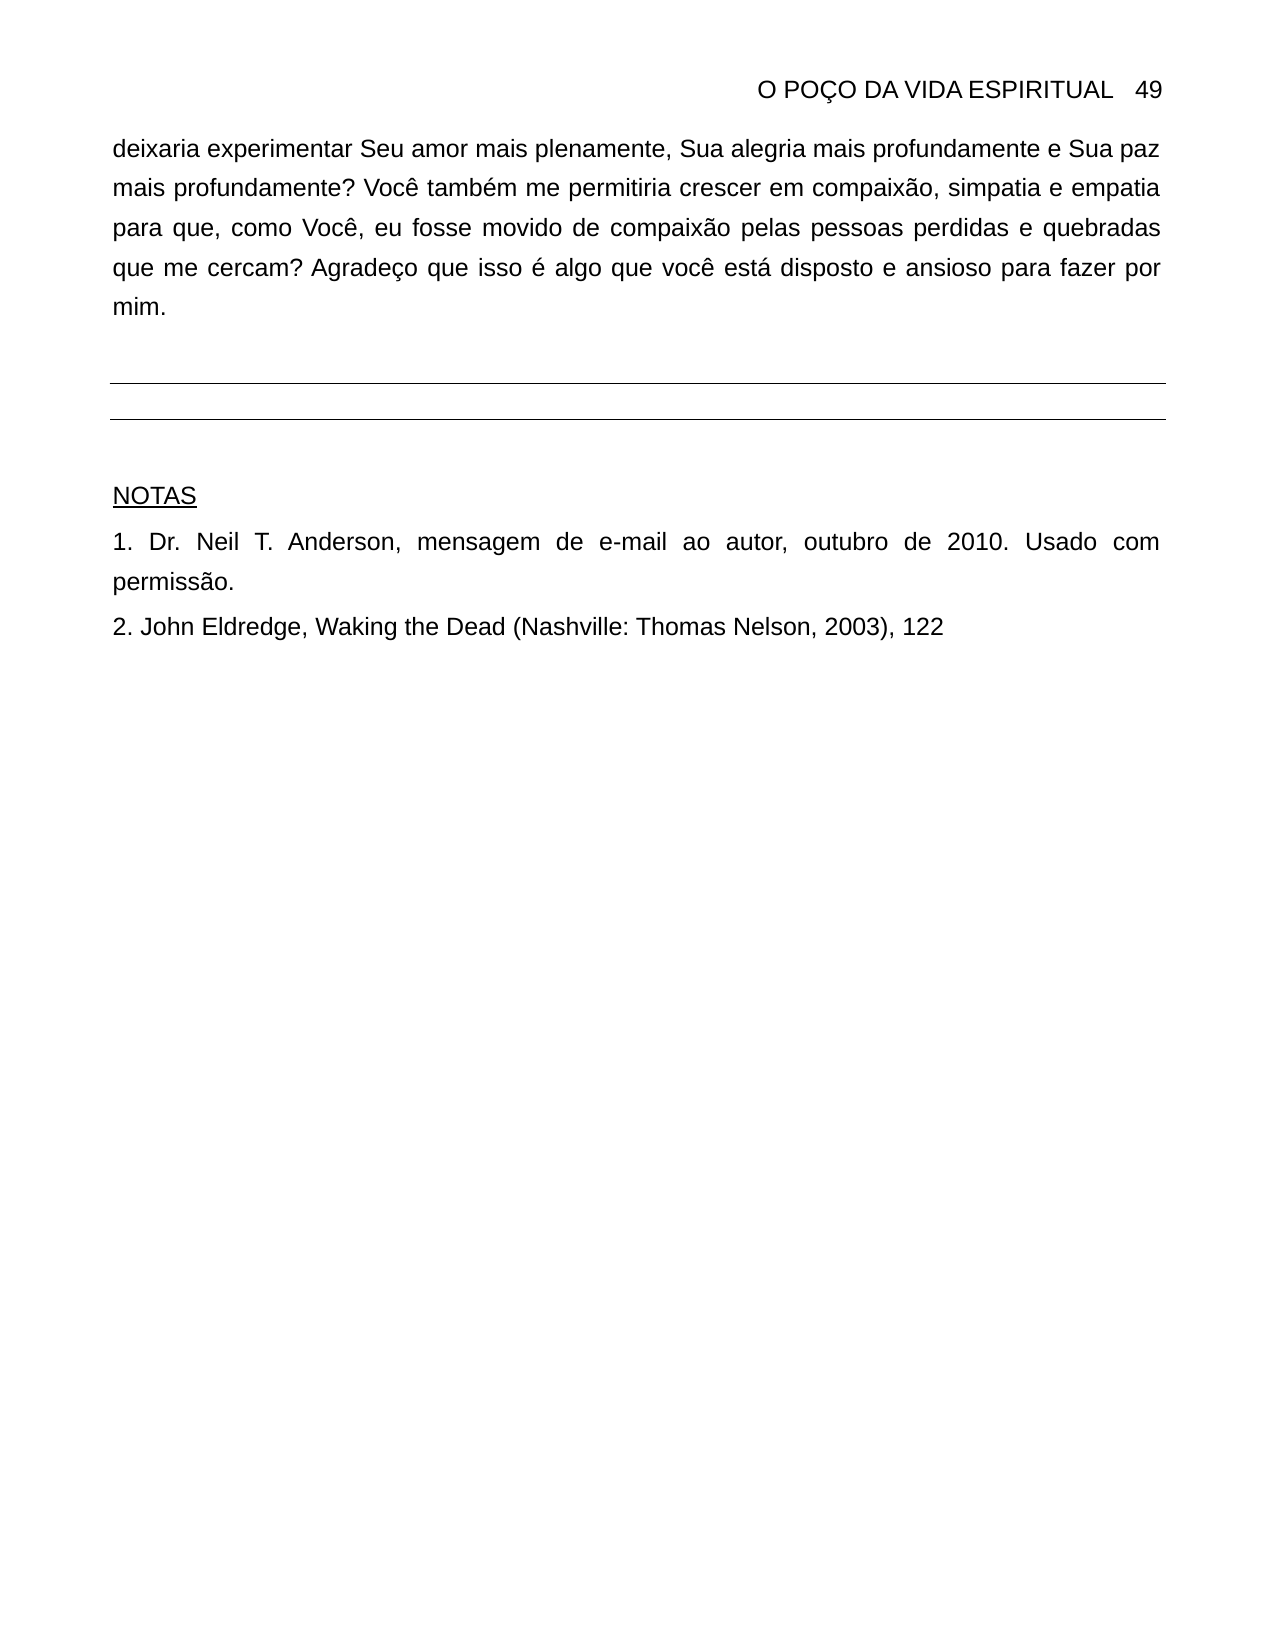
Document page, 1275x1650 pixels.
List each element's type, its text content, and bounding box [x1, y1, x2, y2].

text 2. John Eldredge, Waking the Dead (Nashville: Thomas Nelson, 2003), 122 [112, 612, 1162, 641]
text NOTAS [112, 481, 1162, 510]
text 1. Dr. Neil T. Anderson, mensagem de e-mail ao autor, outubro de 2010. Usado com permissão. [112, 527, 1162, 595]
text deixaria experimentar Seu amor mais plenamente, Sua alegria mais profundamente e Sua paz mais profundamente? Você também me permitiria crescer em compaixão, simpatia e empatia para que, como Você, eu fosse movido de compaixão pelas pessoas perdidas e quebradas que me cercam? Agradeço que isso é algo que você está disposto e ansioso para fazer por mim. [112, 134, 1162, 321]
